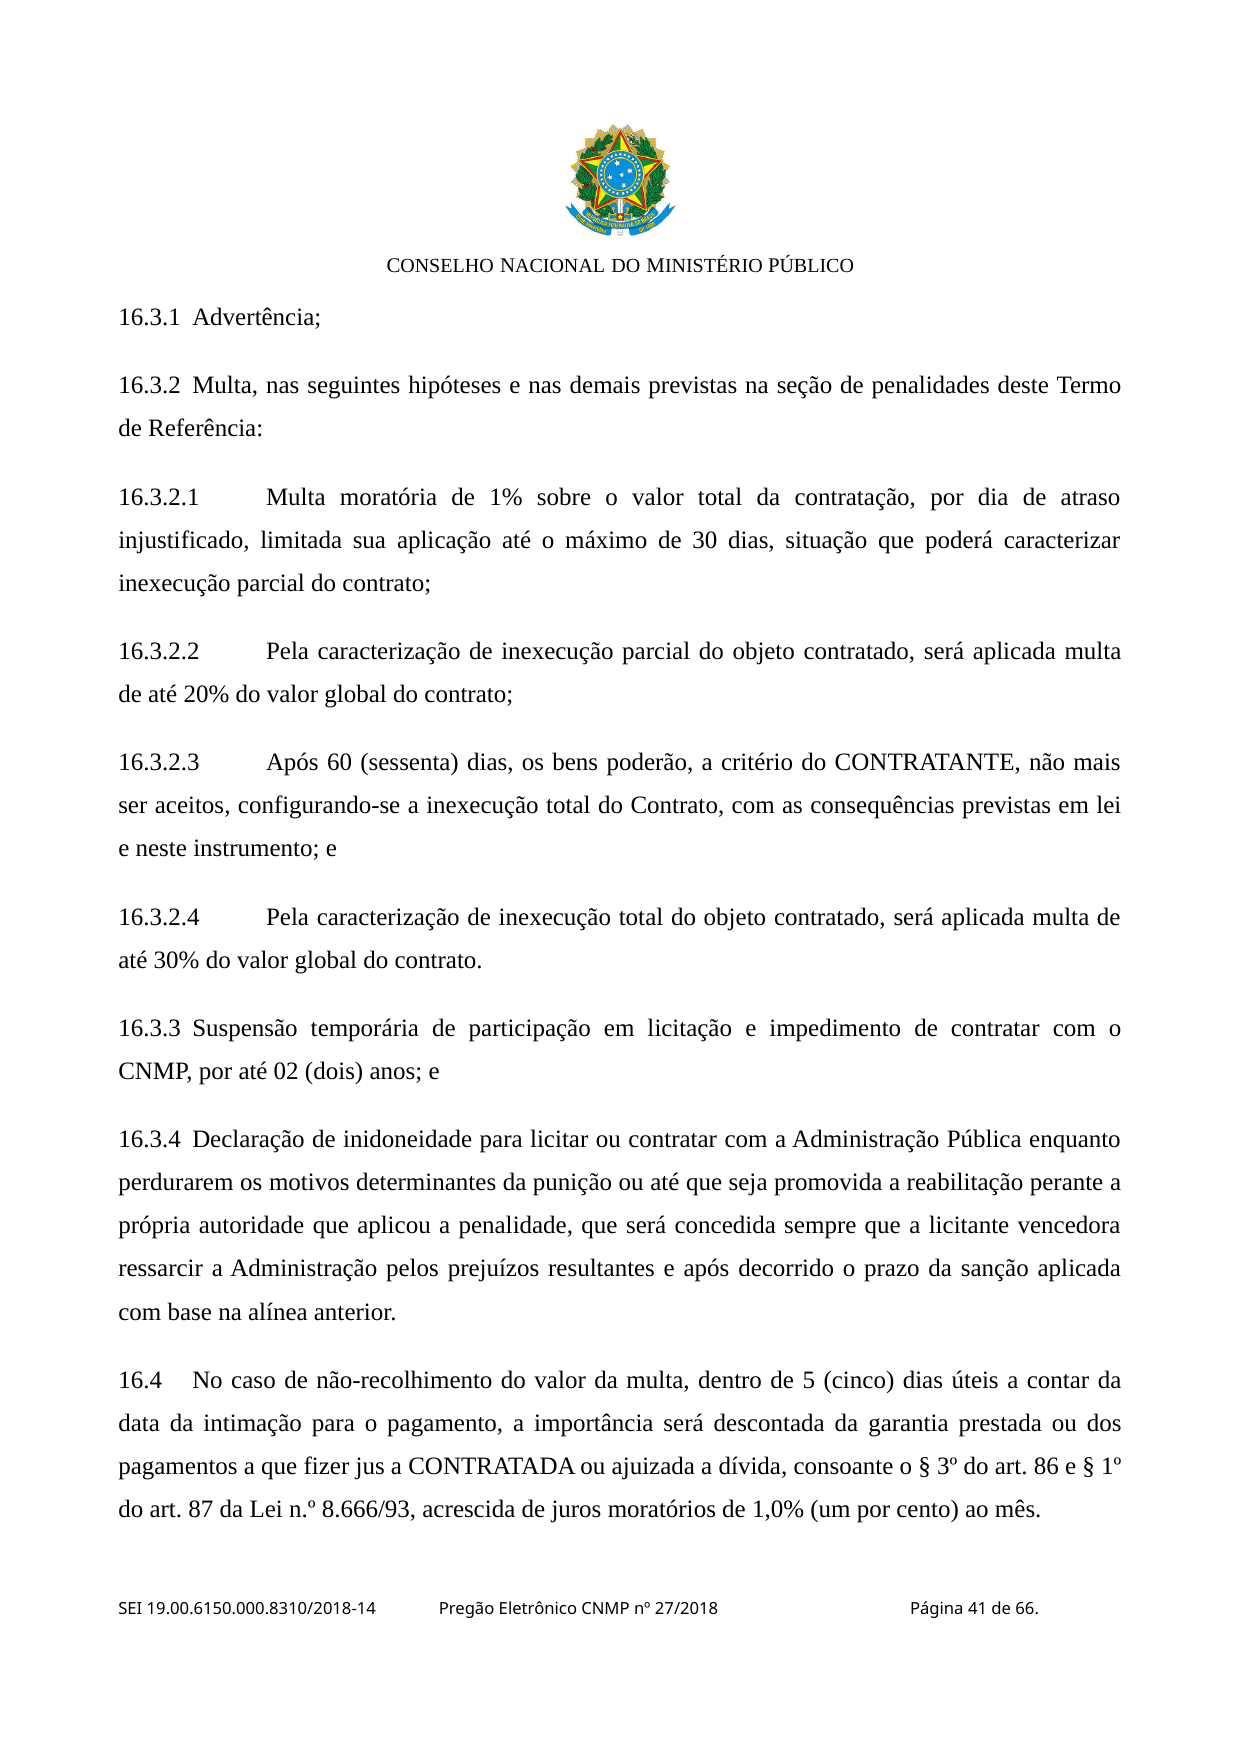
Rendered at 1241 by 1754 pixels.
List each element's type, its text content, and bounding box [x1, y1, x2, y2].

text 16.3.4 Declaração de inidoneidade para licitar ou contratar com a Administração Pública enquanto perdurarem os motivos determinantes da punição ou até que seja promovida a reabilitação perante a própria autoridade que aplicou a penalidade, que será concedida sempre que a licitante vencedora ressarcir a Administração pelos prejuízos resultantes e após decorrido o prazo da sanção aplicada com base na alínea anterior. [118, 1124, 1122, 1325]
text 16.3.3 Suspensão temporária de participação em licitação e impedimento de contratar com o CNMP, por até 02 (dois) anos; e [118, 1013, 1122, 1085]
text 16.3.2 Multa, nas seguintes hipóteses e nas demais previstas na seção de penalidades deste Termo de Referência: [118, 370, 1122, 442]
text 16.4 No caso de não-recolhimento do valor da multa, dentro de 5 (cinco) dias úteis a contar da data da intimação para o pagamento, a importância será descontada da garantia prestada ou dos pagamentos a que fizer jus a CONTRATADA ou ajuizada a dívida, consoante o § 3º do art. 86 e § 1º do art. 87 da Lei n.º 8.666/93, acrescida de juros moratórios de 1,0% (um por cento) ao mês. [118, 1365, 1122, 1523]
text 16.3.2.3 Após 60 (sessenta) dias, os bens poderão, a critério do CONTRATANTE, não mais ser aceitos, configurando-se a inexecução total do Contrato, com as consequências previstas em lei e neste instrumento; e [118, 747, 1122, 862]
text 16.3.1 Advertência; [118, 302, 1122, 331]
text 16.3.2.2 Pela caracterização de inexecução parcial do objeto contratado, será aplicada multa de até 20% do valor global do contrato; [118, 636, 1122, 708]
text 16.3.2.4 Pela caracterização de inexecução total do objeto contratado, será aplicada multa de até 30% do valor global do contrato. [118, 902, 1122, 973]
text 16.3.2.1 Multa moratória de 1% sobre o valor total da contratação, por dia de atraso injustificado, limitada sua aplicação até o máximo de 30 dias, situação que poderá caracterizar inexecução parcial do contrato; [118, 482, 1122, 597]
